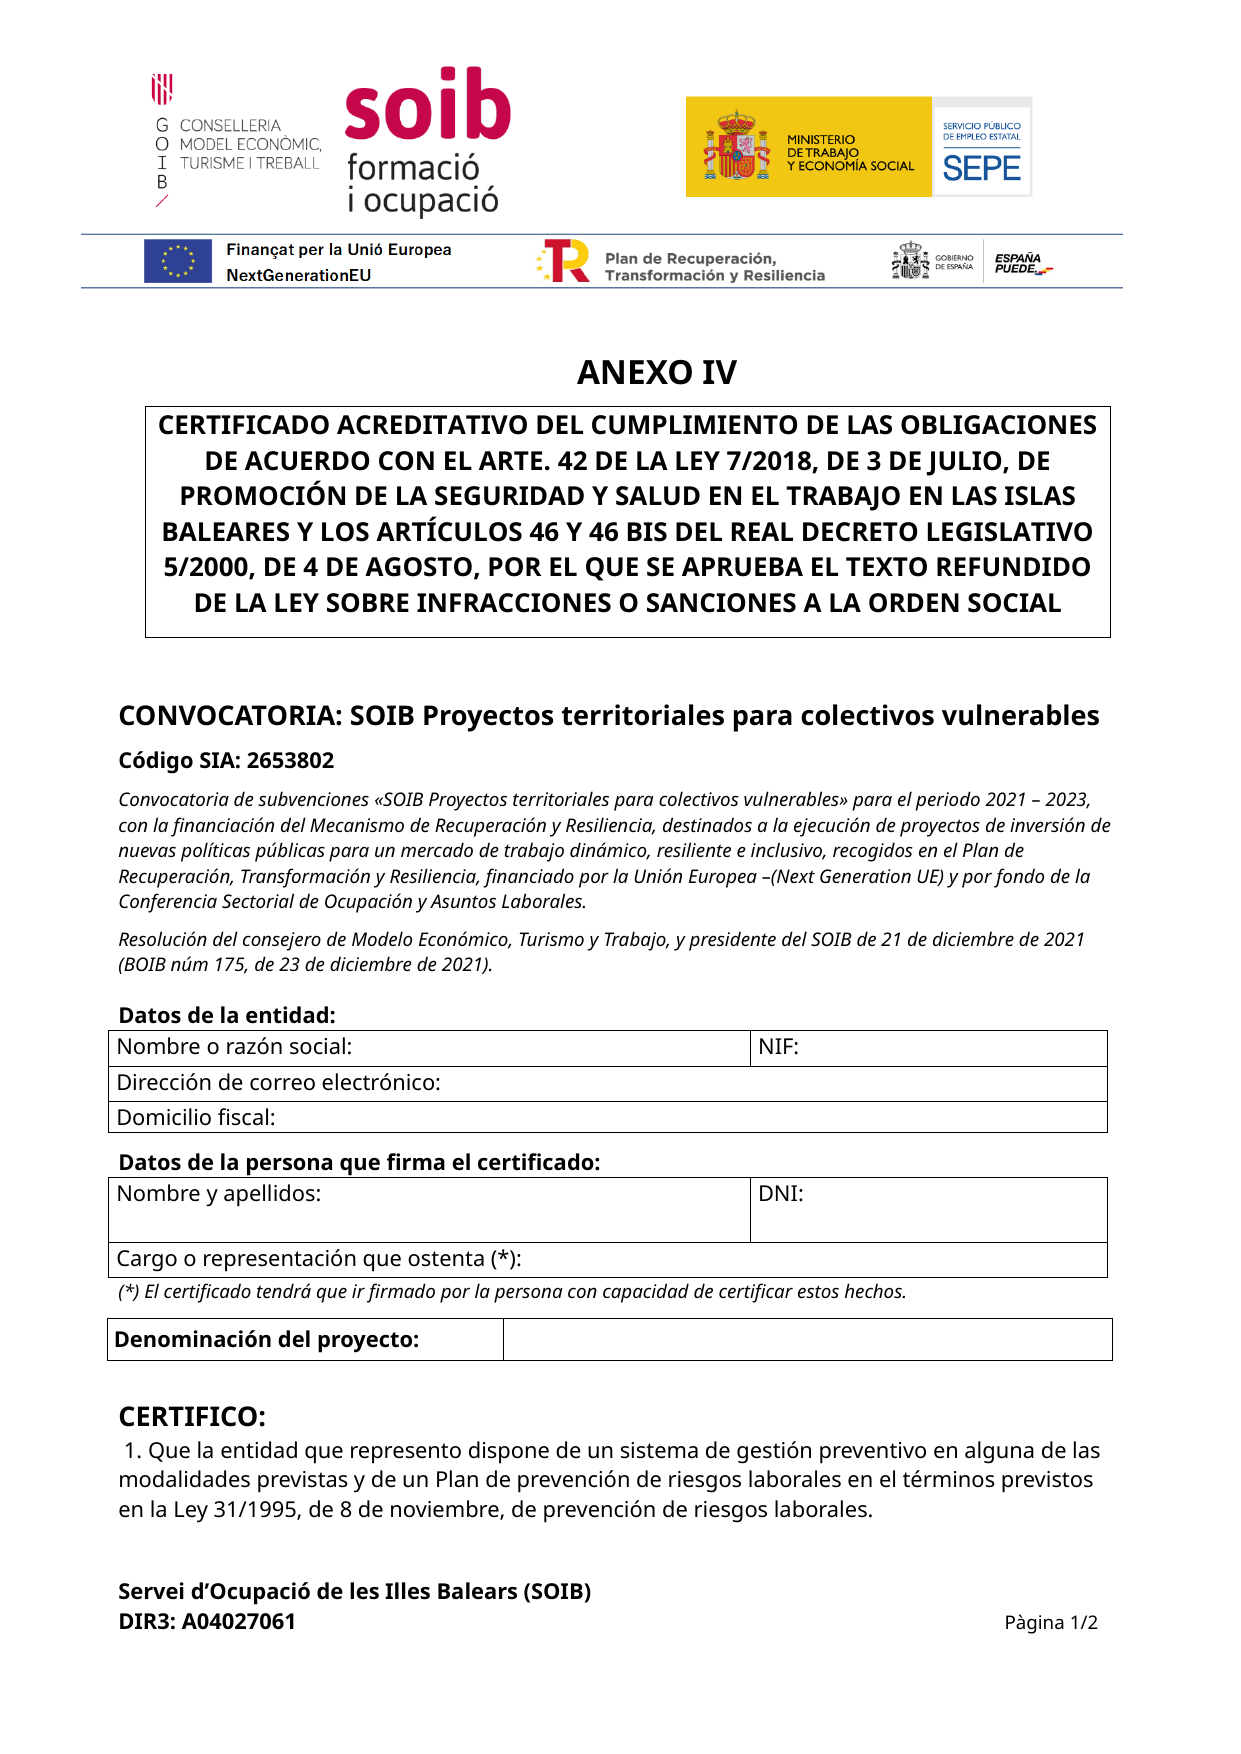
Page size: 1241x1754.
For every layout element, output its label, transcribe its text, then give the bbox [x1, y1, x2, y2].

text Resolución del consejero de Modelo Económico, Turismo y Trabajo, y presidente del SOIB de 21 de diciembre de 2021 (BOIB núm 175, de 23 de diciembre de 2021). [118, 926, 1122, 977]
table_cell Dirección de correo electrónico: [109, 1067, 1107, 1101]
text Datos de la persona que firma el certificado: [118, 1147, 1122, 1177]
table_header Nombre y apellidos: [109, 1178, 750, 1242]
table_cell Cargo o representación que ostenta (*): [109, 1243, 1107, 1277]
table_cell Domicilio fiscal: [109, 1102, 1107, 1132]
table_header Denominación del proyecto: [108, 1319, 503, 1360]
table_header DNI: [751, 1178, 1107, 1242]
table_header NIF: [751, 1031, 1107, 1066]
table_header Nombre o razón social: [109, 1031, 750, 1066]
picture [81, 57, 1130, 294]
text CERTIFICO: [118, 1398, 1122, 1435]
text Convocatoria de subvenciones «SOIB Proyectos territoriales para colectivos vulnerables» para el periodo 2021 – 2023, con la financiación del Mecanismo de Recuperación y Resiliencia, destinados a la ejecución de proyectos de inversión de nuevas políticas públicas para un mercado de trabajo dinámico, resiliente e inclusivo, recogidos en el Plan de Recuperación, Transformación y Resiliencia, financiado por la Unión Europea –(Next Generation UE) y por fondo de la Conferencia Sectorial de Ocupación y Asuntos Laborales. [118, 787, 1122, 914]
text CONVOCATORIA: SOIB Proyectos territoriales para colectivos vulnerables [118, 696, 1122, 733]
text Datos de la entidad: [118, 1000, 1122, 1030]
table_header [504, 1319, 1112, 1360]
text (*) El certificado tendrá que ir firmado por la persona con capacidad de certificar estos hechos. [118, 1278, 1122, 1303]
subtitle ANEXO IV [192, 349, 1122, 394]
text 1. Que la entidad que represento dispone de un sistema de gestión preventivo en alguna de las modalidades previstas y de un Plan de prevención de riesgos laborales en el términos previstos en la Ley 31/1995, de 8 de noviembre, de prevención de riesgos laborales. [118, 1435, 1122, 1524]
text Código SIA: 2653802 [118, 745, 1122, 775]
